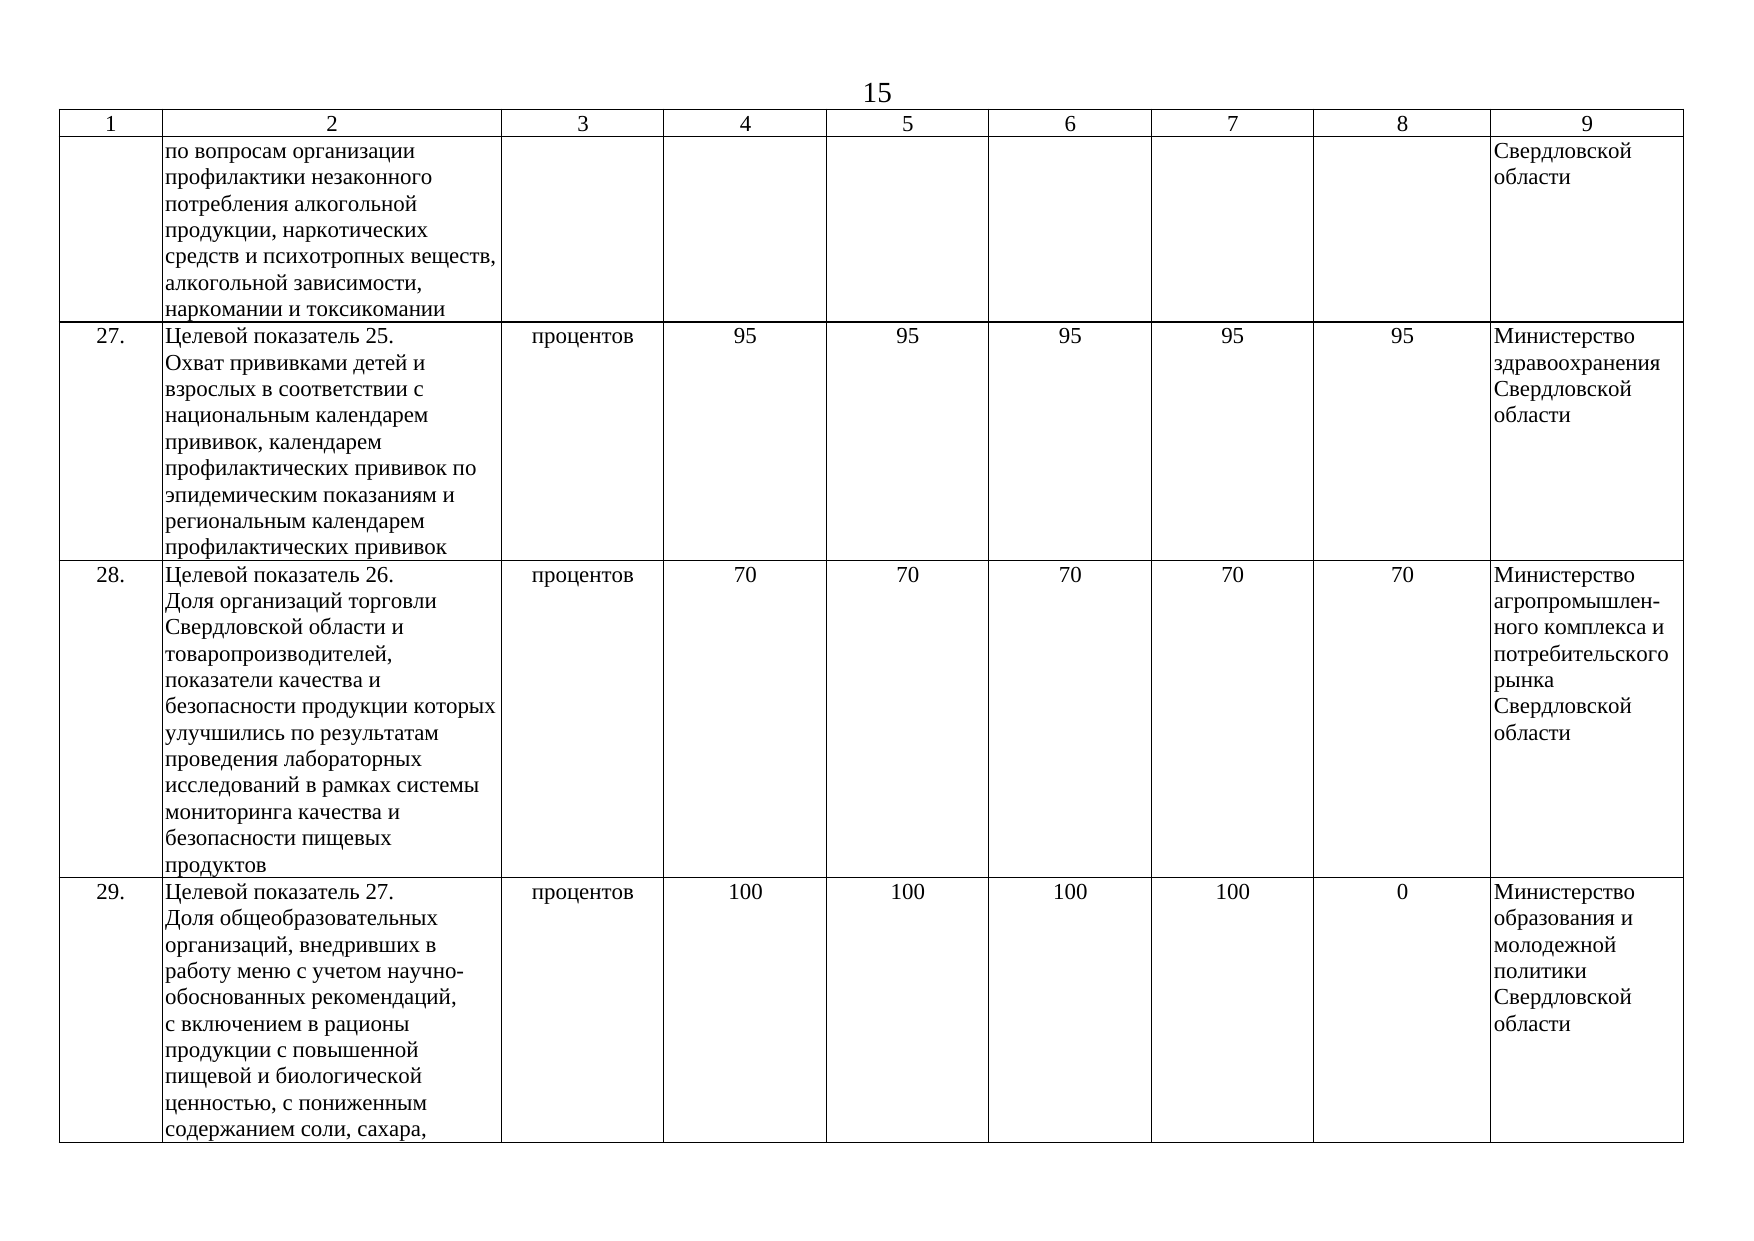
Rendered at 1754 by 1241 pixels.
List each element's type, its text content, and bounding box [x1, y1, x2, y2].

table_cell [60, 137, 162, 321]
table_cell процентов [502, 561, 663, 877]
table_header 5 [827, 110, 988, 136]
table_cell 70 [664, 561, 826, 877]
table_cell 70 [1314, 561, 1490, 877]
table_header 6 [989, 110, 1151, 136]
table_cell 70 [827, 561, 988, 877]
table_cell Министерство образования и молодежной политики Свердловской области [1491, 878, 1683, 1142]
table_cell Целевой показатель 26. Доля организаций торговли Свердловской области и товаропроизводителей, показатели качества и безопасности продукции которых улучшились по результатам проведения лабораторных исследований в рамках системы мониторинга качества и безопасности пищевых продуктов [163, 561, 501, 877]
table_header 9 [1491, 110, 1683, 136]
table_cell Целевой показатель 25. Охват прививками детей и взрослых в соответствии с национальным календарем прививок, календарем профилактических прививок по эпидемическим показаниям и региональным календарем профилактических прививок [163, 323, 501, 560]
table_cell 95 [1314, 323, 1490, 560]
table_cell процентов [502, 323, 663, 560]
table_cell [1314, 137, 1490, 321]
table_cell 95 [664, 323, 826, 560]
table_header 4 [664, 110, 826, 136]
table_cell 70 [989, 561, 1151, 877]
table_header 8 [1314, 110, 1490, 136]
table_cell Министерство агропромышлен-ного комплекса и потребительского рынка Свердловской области [1491, 561, 1683, 877]
table_cell [60, 323, 162, 560]
table_cell по вопросам организации профилактики незаконного потребления алкогольной продукции, наркотических средств и психотропных веществ, алкогольной зависимости, наркомании и токсикомании [163, 137, 501, 321]
table_header 2 [163, 110, 501, 136]
table_cell [502, 137, 663, 321]
table_cell 100 [664, 878, 826, 1142]
table_cell Целевой показатель 27. Доля общеобразовательных организаций, внедривших в работу меню с учетом научно-обоснованных рекомендаций, с включением в рационы продукции с повышенной пищевой и биологической ценностью, с пониженным содержанием соли, сахара, [163, 878, 501, 1142]
table_cell процентов [502, 878, 663, 1142]
table_cell Министерство здравоохранения Свердловской области [1491, 323, 1683, 560]
table_cell [827, 137, 988, 321]
table_cell [60, 561, 162, 877]
table_cell 100 [989, 878, 1151, 1142]
table_cell Свердловской области [1491, 137, 1683, 321]
table_cell 100 [1152, 878, 1313, 1142]
table_header 1 [60, 110, 162, 136]
table_cell [989, 137, 1151, 321]
table_cell 100 [827, 878, 988, 1142]
table_cell 95 [989, 323, 1151, 560]
table_cell [60, 878, 162, 1142]
table_header 7 [1152, 110, 1313, 136]
table_header 3 [502, 110, 663, 136]
table_cell 70 [1152, 561, 1313, 877]
table_cell [1152, 137, 1313, 321]
table_cell 95 [1152, 323, 1313, 560]
table_cell [664, 137, 826, 321]
table_cell 0 [1314, 878, 1490, 1142]
table_cell 95 [827, 323, 988, 560]
